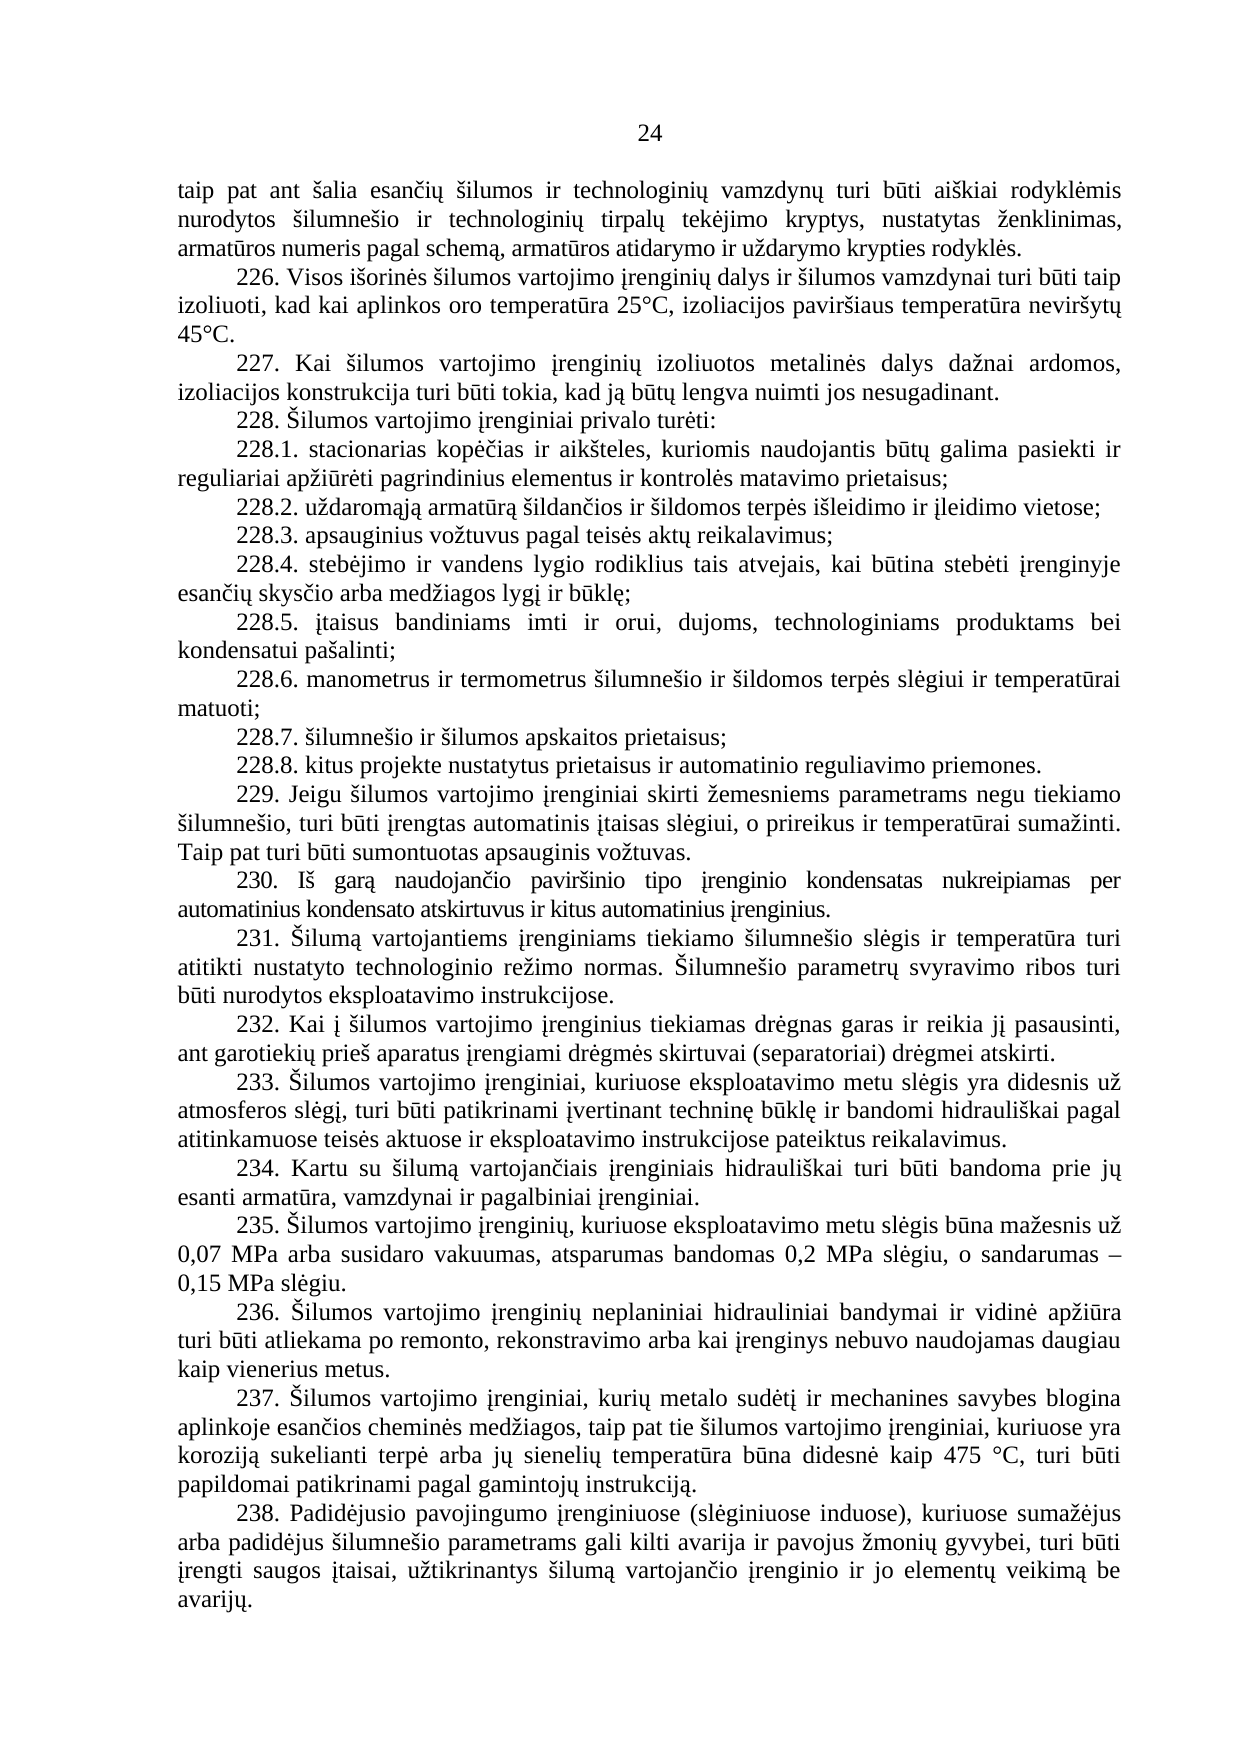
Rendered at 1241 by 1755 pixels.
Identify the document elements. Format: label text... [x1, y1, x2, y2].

text 234. Kartu su šilumą vartojančiais įrenginiais hidrauliškai turi būti bandoma prie jų esanti armatūra, vamzdynai ir pagalbiniai įrenginiai. [177, 1153, 1122, 1211]
text 231. Šilumą vartojantiems įrenginiams tiekiamo šilumnešio slėgis ir temperatūra turi atitikti nustatyto technologinio režimo normas. Šilumnešio parametrų svyravimo ribos turi būti nurodytos eksploatavimo instrukcijose. [177, 923, 1122, 1009]
text 228.8. kitus projekte nustatytus prietaisus ir automatinio reguliavimo priemones. [177, 751, 1122, 779]
text 228.2. uždaromąją armatūrą šildančios ir šildomos terpės išleidimo ir įleidimo vietose; [177, 492, 1122, 521]
text 228.5. įtaisus bandiniams imti ir orui, dujoms, technologiniams produktams bei kondensatui pašalinti; [177, 607, 1122, 664]
text 235. Šilumos vartojimo įrenginių, kuriuose eksploatavimo metu slėgis būna mažesnis už 0,07 MPa arba susidaro vakuumas, atsparumas bandomas 0,2 MPa slėgiu, o sandarumas – 0,15 MPa slėgiu. [177, 1211, 1122, 1297]
text 229. Jeigu šilumos vartojimo įrenginiai skirti žemesniems parametrams negu tiekiamo šilumnešio, turi būti įrengtas automatinis įtaisas slėgiui, o prireikus ir temperatūrai sumažinti. Taip pat turi būti sumontuotas apsauginis vožtuvas. [177, 779, 1122, 866]
text 228.3. apsauginius vožtuvus pagal teisės aktų reikalavimus; [177, 521, 1122, 549]
text 237. Šilumos vartojimo įrenginiai, kurių metalo sudėtį ir mechanines savybes blogina aplinkoje esančios cheminės medžiagos, taip pat tie šilumos vartojimo įrenginiai, kuriuose yra koroziją sukelianti terpė arba jų sienelių temperatūra būna didesnė kaip 475 °C, turi būti papildomai patikrinami pagal gamintojų instrukciją. [177, 1383, 1122, 1498]
text 228.6. manometrus ir termometrus šilumnešio ir šildomos terpės slėgiui ir temperatūrai matuoti; [177, 664, 1122, 722]
text 226. Visos išorinės šilumos vartojimo įrenginių dalys ir šilumos vamzdynai turi būti taip izoliuoti, kad kai aplinkos oro temperatūra 25°C, izoliacijos paviršiaus temperatūra neviršytų 45°C. [177, 262, 1122, 348]
text 227. Kai šilumos vartojimo įrenginių izoliuotos metalinės dalys dažnai ardomos, izoliacijos konstrukcija turi būti tokia, kad ją būtų lengva nuimti jos nesugadinant. [177, 348, 1122, 406]
text taip pat ant šalia esančių šilumos ir technologinių vamzdynų turi būti aiškiai rodyklėmis nurodytos šilumnešio ir technologinių tirpalų tekėjimo kryptys, nustatytas ženklinimas, armatūros numeris pagal schemą, armatūros atidarymo ir uždarymo krypties rodyklės. [177, 176, 1122, 262]
text 230. Iš garą naudojančio paviršinio tipo įrenginio kondensatas nukreipiamas per automatinius kondensato atskirtuvus ir kitus automatinius įrenginius. [177, 866, 1122, 923]
text 238. Padidėjusio pavojingumo įrenginiuose (slėginiuose induose), kuriuose sumažėjus arba padidėjus šilumnešio parametrams gali kilti avarija ir pavojus žmonių gyvybei, turi būti įrengti saugos įtaisai, užtikrinantys šilumą vartojančio įrenginio ir jo elementų veikimą be avarijų. [177, 1498, 1122, 1613]
text 228. Šilumos vartojimo įrenginiai privalo turėti: [177, 406, 1122, 434]
text 228.4. stebėjimo ir vandens lygio rodiklius tais atvejais, kai būtina stebėti įrenginyje esančių skysčio arba medžiagos lygį ir būklę; [177, 549, 1122, 607]
text 232. Kai į šilumos vartojimo įrenginius tiekiamas drėgnas garas ir reikia jį pasausinti, ant garotiekių prieš aparatus įrengiami drėgmės skirtuvai (separatoriai) drėgmei atskirti. [177, 1009, 1122, 1067]
text 228.1. stacionarias kopėčias ir aikšteles, kuriomis naudojantis būtų galima pasiekti ir reguliariai apžiūrėti pagrindinius elementus ir kontrolės matavimo prietaisus; [177, 434, 1122, 492]
text 233. Šilumos vartojimo įrenginiai, kuriuose eksploatavimo metu slėgis yra didesnis už atmosferos slėgį, turi būti patikrinami įvertinant techninę būklę ir bandomi hidrauliškai pagal atitinkamuose teisės aktuose ir eksploatavimo instrukcijose pateiktus reikalavimus. [177, 1067, 1122, 1153]
text 236. Šilumos vartojimo įrenginių neplaniniai hidrauliniai bandymai ir vidinė apžiūra turi būti atliekama po remonto, rekonstravimo arba kai įrenginys nebuvo naudojamas daugiau kaip vienerius metus. [177, 1297, 1122, 1383]
text 228.7. šilumnešio ir šilumos apskaitos prietaisus; [177, 722, 1122, 751]
